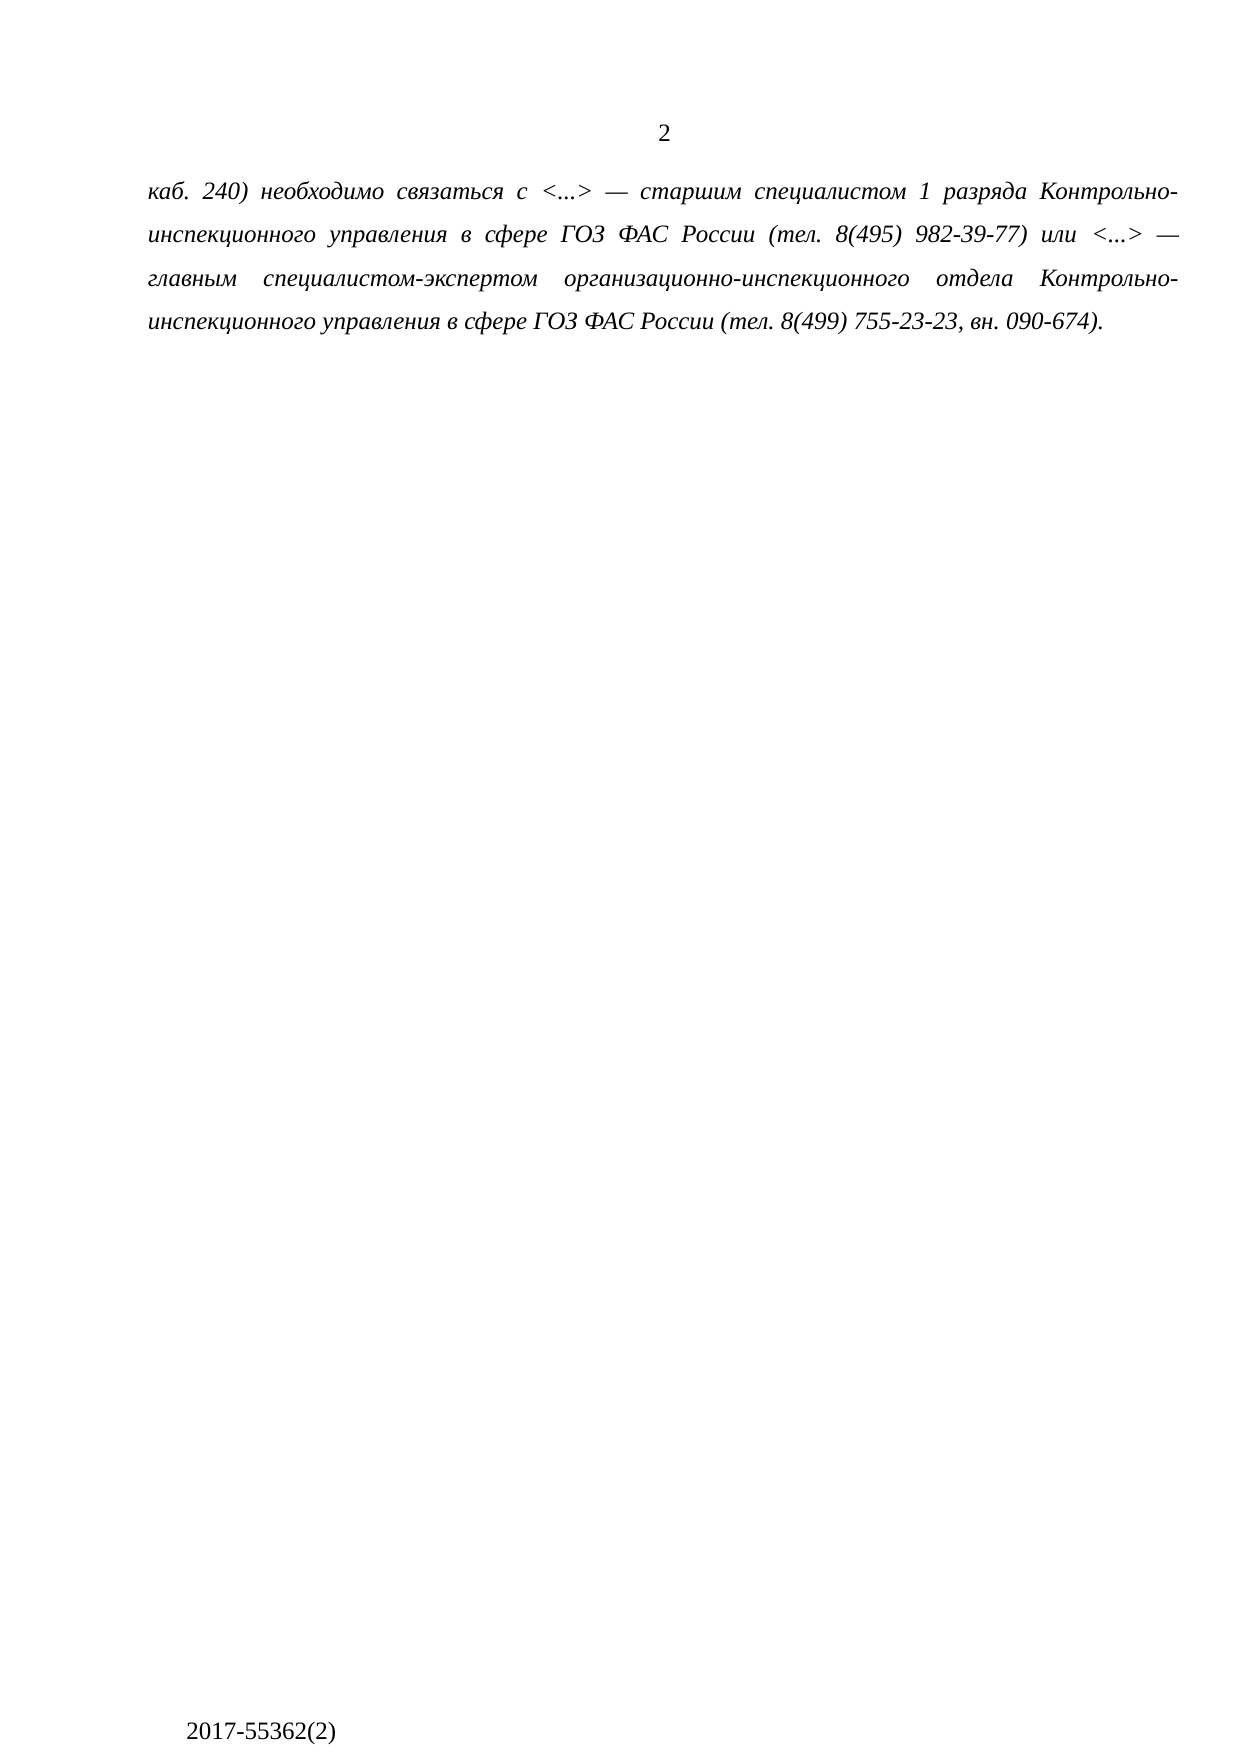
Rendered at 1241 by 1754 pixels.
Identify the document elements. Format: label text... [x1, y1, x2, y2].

text каб. 240) необходимо связаться с <...> — старшим специалистом 1 разряда Контрольно-инспекционного управления в сфере ГОЗ ФАС России (тел. 8(495) 982-39-77) или <...> — главным специалистом-экспертом организационно-инспекционного отдела Контрольно-инспекционного управления в сфере ГОЗ ФАС России (тел. 8(499) 755-23-23, вн. 090-674). [148, 176, 1181, 334]
